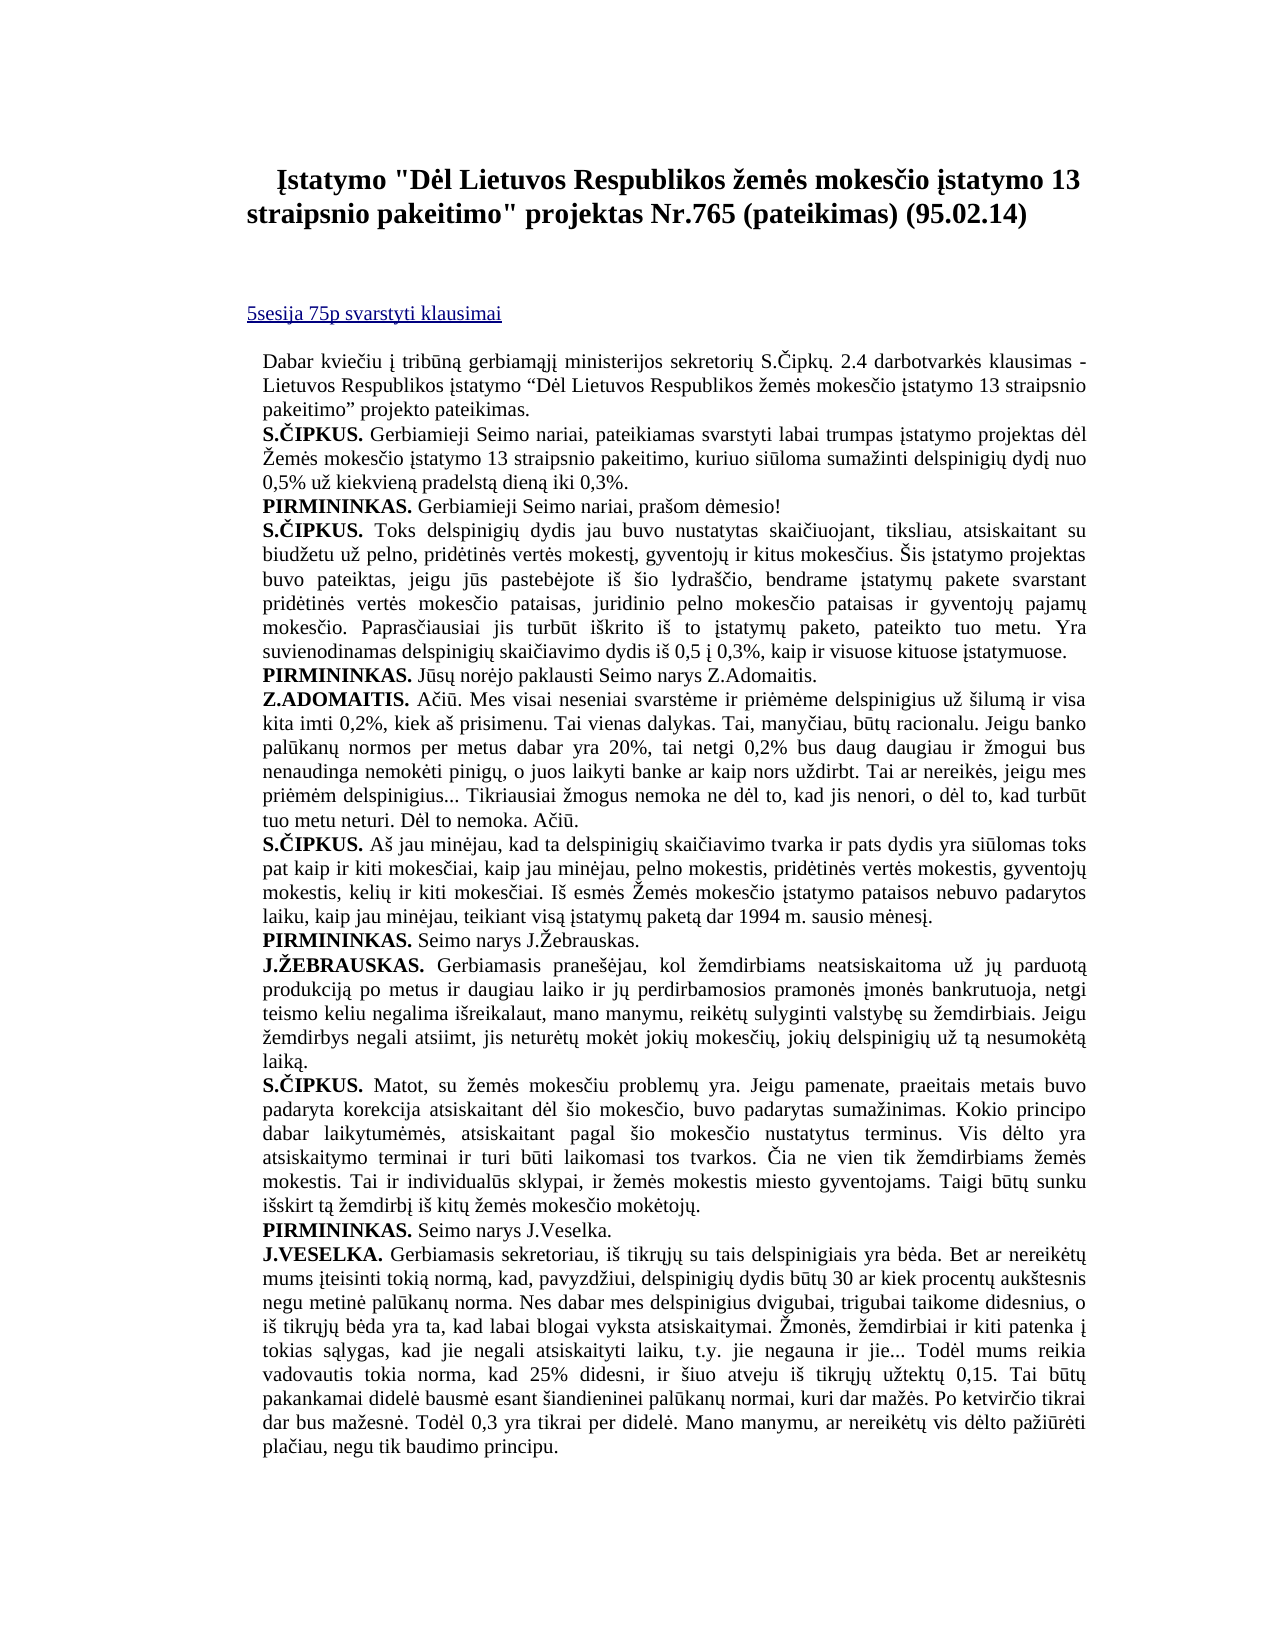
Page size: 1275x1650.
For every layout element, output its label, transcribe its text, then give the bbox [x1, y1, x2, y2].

text S.ČIPKUS. Gerbiamieji Seimo nariai, pateikiamas svarstyti labai trumpas įstatymo projektas dėl Žemės mokesčio įstatymo 13 straipsnio pakeitimo, kuriuo siūloma sumažinti delspinigių dydį nuo 0,5% už kiekvieną pradelstą dieną iki 0,3%. [262, 422, 1087, 494]
text 5sesija 75p svarstyti klausimai [247, 301, 1087, 325]
text PIRMININKAS. Seimo narys J.Veselka. [262, 1218, 1087, 1242]
text Z.ADOMAITIS. Ačiū. Mes visai neseniai svarstėme ir priėmėme delspinigius už šilumą ir visa kita imti 0,2%, kiek aš prisimenu. Tai vienas dalykas. Tai, manyčiau, būtų racionalu. Jeigu banko palūkanų normos per metus dabar yra 20%, tai netgi 0,2% bus daug daugiau ir žmogui bus nenaudinga nemokėti pinigų, o juos laikyti banke ar kaip nors uždirbt. Tai ar nereikės, jeigu mes priėmėm delspinigius... Tikriausiai žmogus nemoka ne dėl to, kad jis nenori, o dėl to, kad turbūt tuo metu neturi. Dėl to nemoka. Ačiū. [262, 687, 1087, 832]
text S.ČIPKUS. Matot, su žemės mokesčiu problemų yra. Jeigu pamenate, praeitais metais buvo padaryta korekcija atsiskaitant dėl šio mokesčio, buvo padarytas sumažinimas. Kokio principo dabar laikytumėmės, atsiskaitant pagal šio mokesčio nustatytus terminus. Vis dėlto yra atsiskaitymo terminai ir turi būti laikomasi tos tvarkos. Čia ne vien tik žemdirbiams žemės mokestis. Tai ir individualūs sklypai, ir žemės mokestis miesto gyventojams. Taigi būtų sunku išskirt tą žemdirbį iš kitų žemės mokesčio mokėtojų. [262, 1073, 1087, 1217]
text J.ŽEBRAUSKAS. Gerbiamasis pranešėjau, kol žemdirbiams neatsiskaitoma už jų parduotą produkciją po metus ir daugiau laiko ir jų perdirbamosios pramonės įmonės bankrutuoja, netgi teismo keliu negalima išreikalaut, mano manymu, reikėtų sulyginti valstybę su žemdirbiais. Jeigu žemdirbys negali atsiimt, jis neturėtų mokėt jokių mokesčių, jokių delspinigių už tą nesumokėtą laiką. [262, 952, 1087, 1073]
text J.VESELKA. Gerbiamasis sekretoriau, iš tikrųjų su tais delspinigiais yra bėda. Bet ar nereikėtų mums įteisinti tokią normą, kad, pavyzdžiui, delspinigių dydis būtų 30 ar kiek procentų aukštesnis negu metinė palūkanų norma. Nes dabar mes delspinigius dvigubai, trigubai taikome didesnius, o iš tikrųjų bėda yra ta, kad labai blogai vyksta atsiskaitymai. Žmonės, žemdirbiai ir kiti patenka į tokias sąlygas, kad jie negali atsiskaityti laiku, t.y. jie negauna ir jie... Todėl mums reikia vadovautis tokia norma, kad 25% didesni, ir šiuo atveju iš tikrųjų užtektų 0,15. Tai būtų pakankamai didelė bausmė esant šiandieninei palūkanų normai, kuri dar mažės. Po ketvirčio tikrai dar bus mažesnė. Todėl 0,3 yra tikrai per didelė. Mano manymu, ar nereikėtų vis dėlto pažiūrėti plačiau, negu tik baudimo principu. [262, 1242, 1087, 1458]
text Įstatymo "Dėl Lietuvos Respublikos žemės mokesčio įstatymo 13 straipsnio pakeitimo" projektas Nr.765 (pateikimas) (95.02.14) [247, 162, 1087, 229]
text PIRMININKAS. Jūsų norėjo paklausti Seimo narys Z.Adomaitis. [262, 663, 1087, 687]
text Dabar kviečiu į tribūną gerbiamąjį ministerijos sekretorių S.Čipkų. 2.4 darbotvarkės klausimas - Lietuvos Respublikos įstatymo “Dėl Lietuvos Respublikos žemės mokesčio įstatymo 13 straipsnio pakeitimo” projekto pateikimas. [262, 349, 1087, 421]
text S.ČIPKUS. Aš jau minėjau, kad ta delspinigių skaičiavimo tvarka ir pats dydis yra siūlomas toks pat kaip ir kiti mokesčiai, kaip jau minėjau, pelno mokestis, pridėtinės vertės mokestis, gyventojų mokestis, kelių ir kiti mokesčiai. Iš esmės Žemės mokesčio įstatymo pataisos nebuvo padarytos laiku, kaip jau minėjau, teikiant visą įstatymų paketą dar 1994 m. sausio mėnesį. [262, 832, 1087, 928]
text S.ČIPKUS. Toks delspinigių dydis jau buvo nustatytas skaičiuojant, tiksliau, atsiskaitant su biudžetu už pelno, pridėtinės vertės mokestį, gyventojų ir kitus mokesčius. Šis įstatymo projektas buvo pateiktas, jeigu jūs pastebėjote iš šio lydraščio, bendrame įstatymų pakete svarstant pridėtinės vertės mokesčio pataisas, juridinio pelno mokesčio pataisas ir gyventojų pajamų mokesčio. Paprasčiausiai jis turbūt iškrito iš to įstatymų paketo, pateikto tuo metu. Yra suvienodinamas delspinigių skaičiavimo dydis iš 0,5 į 0,3%, kaip ir visuose kituose įstatymuose. [262, 518, 1087, 663]
text PIRMININKAS. Seimo narys J.Žebrauskas. [262, 928, 1087, 952]
text PIRMININKAS. Gerbiamieji Seimo nariai, prašom dėmesio! [262, 494, 1087, 518]
